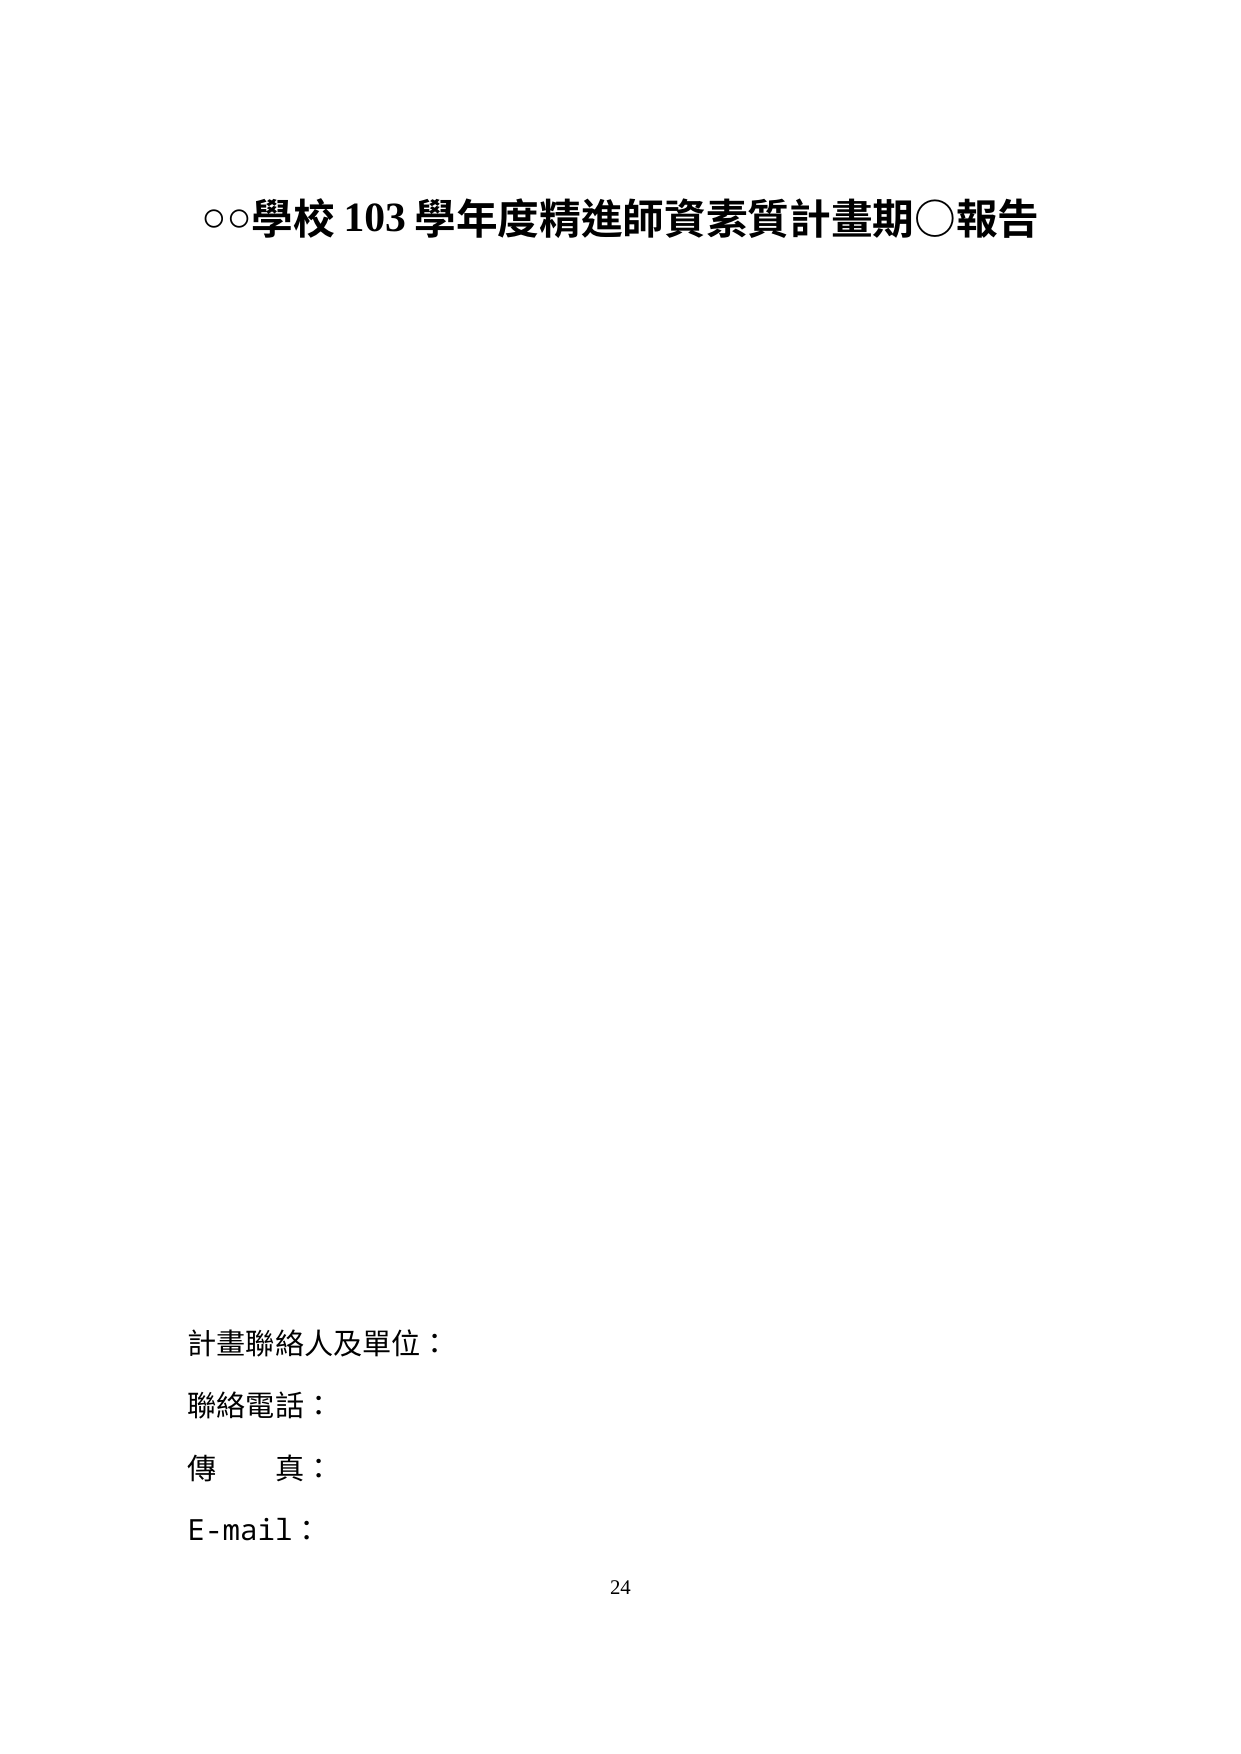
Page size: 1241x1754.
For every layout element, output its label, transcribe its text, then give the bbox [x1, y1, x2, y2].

text E-mail： [187, 1487, 1053, 1550]
text ○○學校103學年度精進師資素質計畫期○報告 [187, 175, 1053, 237]
text 傳 真： [187, 1425, 1053, 1487]
text 聯絡電話： [187, 1362, 1053, 1425]
text 計畫聯絡人及單位： [187, 1300, 1053, 1362]
